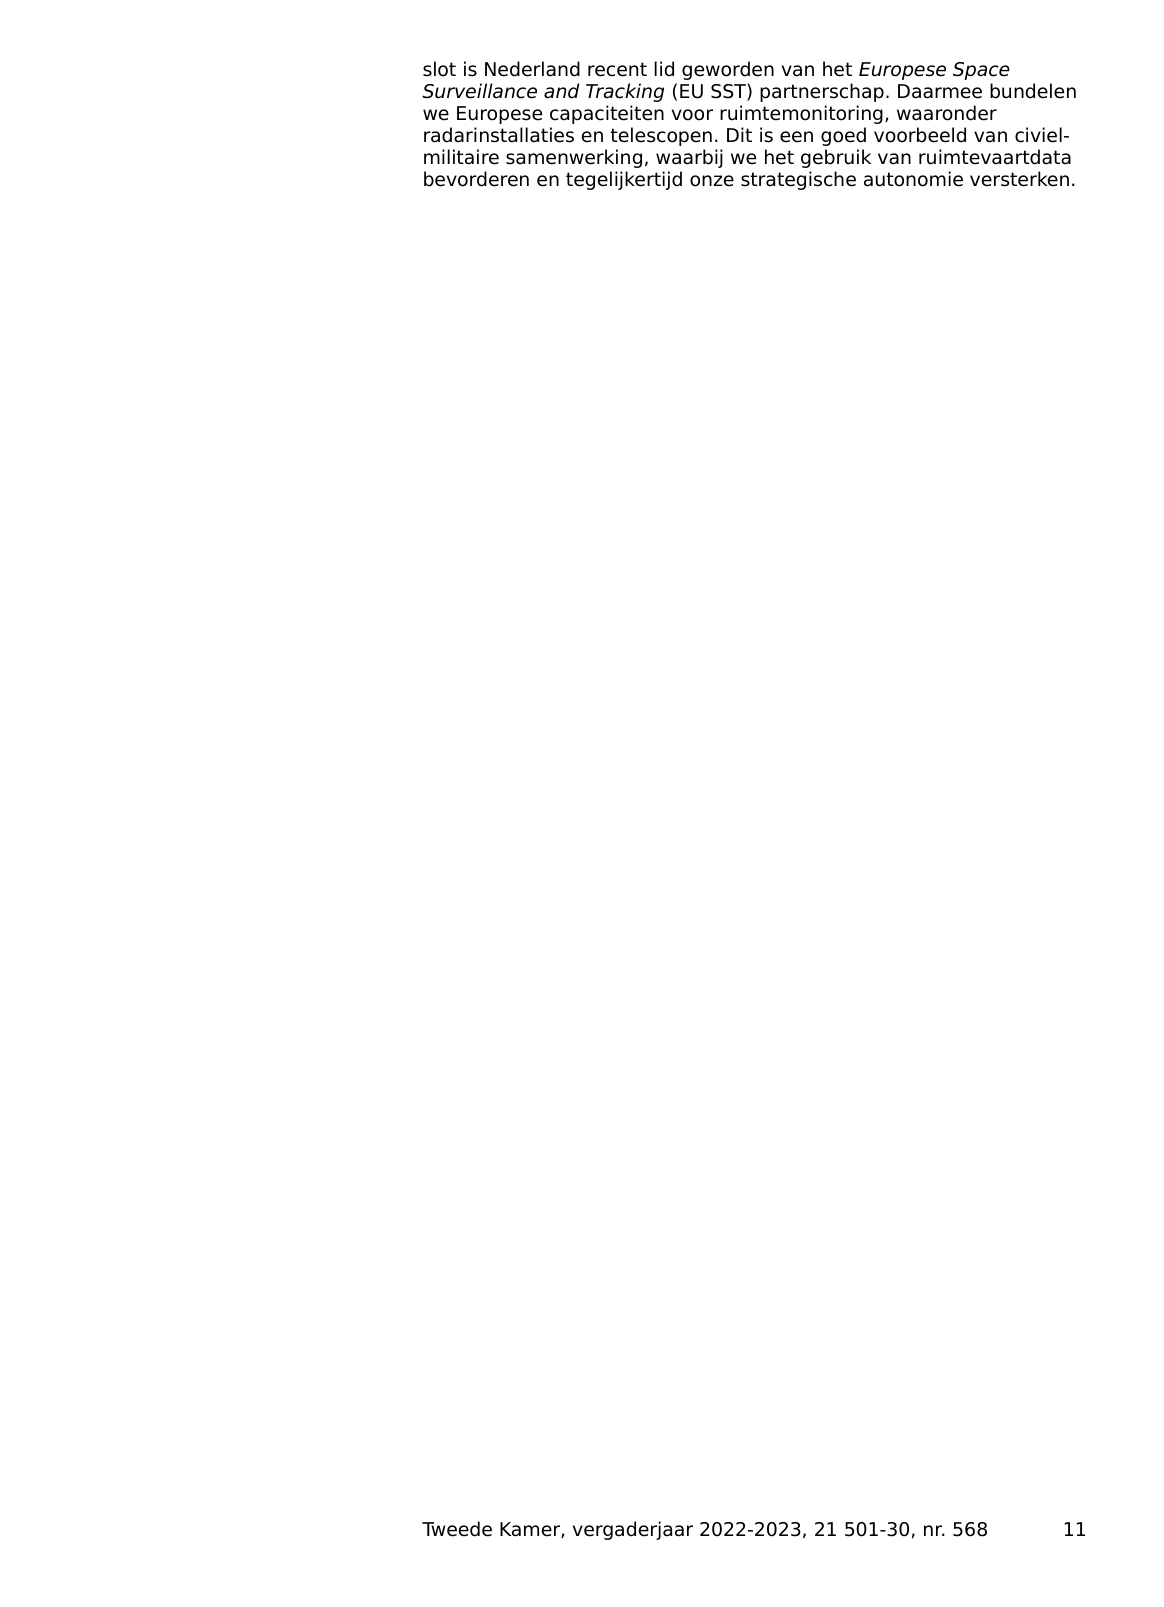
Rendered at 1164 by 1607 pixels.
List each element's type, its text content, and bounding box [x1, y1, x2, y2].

text slot is Nederland recent lid geworden van het Europese Space Surveillance and Tracking (EU SST) partnerschap. Daarmee bundelen we Europese capaciteiten voor ruimtemonitoring, waaronder radarinstallaties en telescopen. Dit is een goed voorbeeld van civiel-militaire samenwerking, waarbij we het gebruik van ruimtevaartdata bevorderen en tegelijkertijd onze strategische autonomie versterken. [422, 59, 1087, 191]
